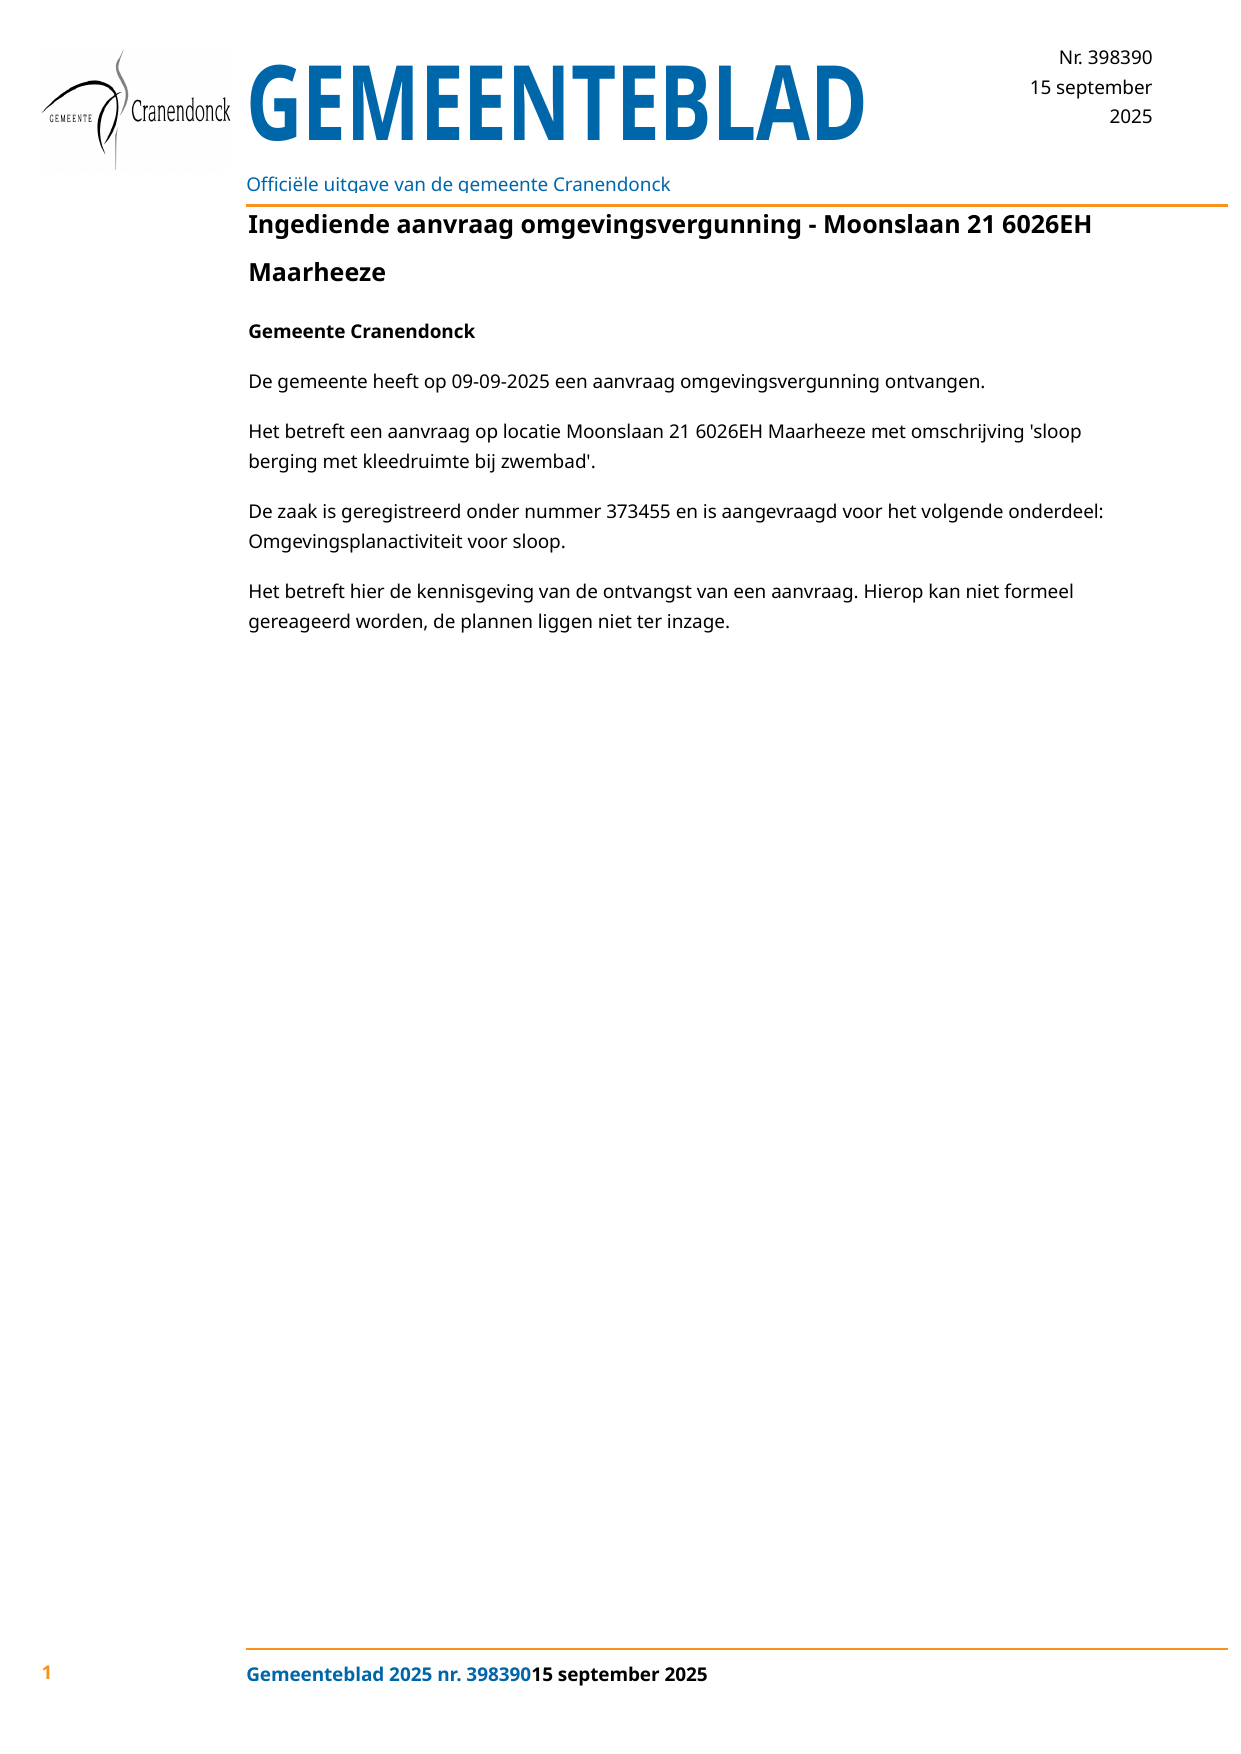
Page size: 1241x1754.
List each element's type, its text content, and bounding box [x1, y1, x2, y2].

text Het betreft een aanvraag op locatie Moonslaan 21 6026EH Maarheeze met omschrijving 'sloop berging met kleedruimte bij zwembad'. [248, 419, 1152, 474]
text De gemeente heeft op 09-09-2025 een aanvraag omgevingsvergunning ontvangen. [248, 368, 1152, 394]
picture [41, 47, 231, 172]
text Het betreft hier de kennisgeving van de ontvangst van een aanvraag. Hierop kan niet formeel gereageerd worden, de plannen liggen niet ter inzage. [248, 579, 1152, 634]
text Gemeente Cranendonck [248, 318, 1152, 344]
text De zaak is geregistreerd onder nummer 373455 en is aangevraagd voor het volgende onderdeel: Omgevingsplanactiviteit voor sloop. [248, 499, 1152, 554]
text Ingediende aanvraag omgevingsvergunning - Moonslaan 21 6026EH Maarheeze [248, 207, 1152, 288]
